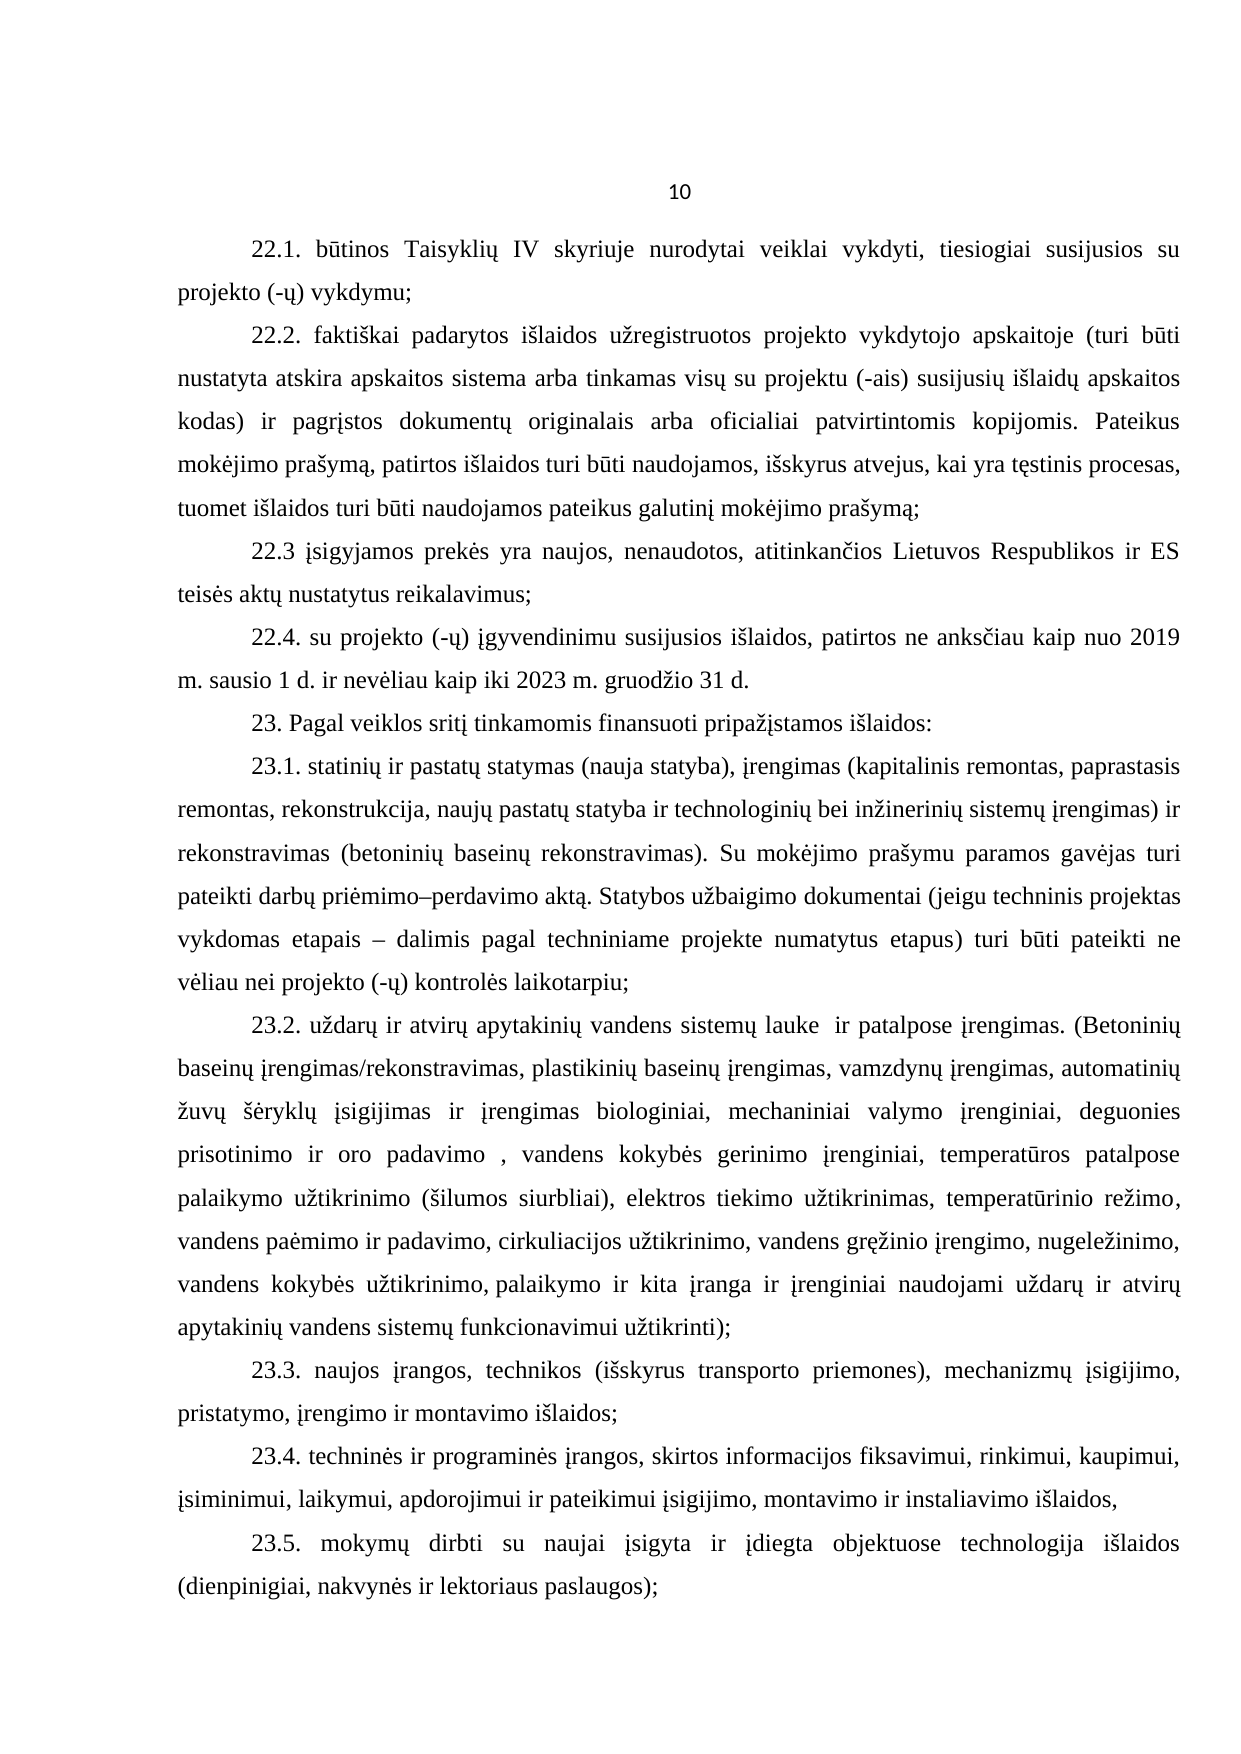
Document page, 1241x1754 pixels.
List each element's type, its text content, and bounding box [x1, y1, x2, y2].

text 23.4. techninės ir programinės įrangos, skirtos informacijos fiksavimui, rinkimui, kaupimui, įsiminimui, laikymui, apdorojimui ir pateikimui įsigijimo, montavimo ir instaliavimo išlaidos, [177, 1441, 1181, 1513]
text 22.3 įsigyjamos prekės yra naujos, nenaudotos, atitinkančios Lietuvos Respublikos ir ES teisės aktų nustatytus reikalavimus; [177, 536, 1181, 608]
text 22.2. faktiškai padarytos išlaidos užregistruotos projekto vykdytojo apskaitoje (turi būti nustatyta atskira apskaitos sistema arba tinkamas visų su projektu (-ais) susijusių išlaidų apskaitos kodas) ir pagrįstos dokumentų originalais arba oficialiai patvirtintomis kopijomis. Pateikus mokėjimo prašymą, patirtos išlaidos turi būti naudojamos, išskyrus atvejus, kai yra tęstinis procesas, tuomet išlaidos turi būti naudojamos pateikus galutinį mokėjimo prašymą; [177, 320, 1181, 521]
text 23. Pagal veiklos sritį tinkamomis finansuoti pripažįstamos išlaidos: [177, 708, 1181, 737]
text 23.5. mokymų dirbti su naujai įsigyta ir įdiegta objektuose technologija išlaidos (dienpinigiai, nakvynės ir lektoriaus paslaugos); [177, 1528, 1181, 1599]
text 22.4. su projekto (-ų) įgyvendinimu susijusios išlaidos, patirtos ne anksčiau kaip nuo 2019 m. sausio 1 d. ir nevėliau kaip iki 2023 m. gruodžio 31 d. [177, 622, 1181, 694]
text 23.2. uždarų ir atvirų apytakinių vandens sistemų lauke ir patalpose įrengimas. (Betoninių baseinų įrengimas/rekonstravimas, plastikinių baseinų įrengimas, vamzdynų įrengimas, automatinių žuvų šėryklų įsigijimas ir įrengimas biologiniai, mechaniniai valymo įrenginiai, deguonies prisotinimo ir oro padavimo , vandens kokybės gerinimo įrenginiai, temperatūros patalpose palaikymo užtikrinimo (šilumos siurbliai), elektros tiekimo užtikrinimas, temperatūrinio režimo, vandens paėmimo ir padavimo, cirkuliacijos užtikrinimo, vandens gręžinio įrengimo, nugeležinimo, vandens kokybės užtikrinimo, palaikymo ir kita įranga ir įrenginiai naudojami uždarų ir atvirų apytakinių vandens sistemų funkcionavimui užtikrinti); [177, 1010, 1181, 1341]
text 23.3. naujos įrangos, technikos (išskyrus transporto priemones), mechanizmų įsigijimo, pristatymo, įrengimo ir montavimo išlaidos; [177, 1355, 1181, 1427]
text 22.1. būtinos Taisyklių IV skyriuje nurodytai veiklai vykdyti, tiesiogiai susijusios su projekto (-ų) vykdymu; [177, 234, 1181, 306]
text 23.1. statinių ir pastatų statymas (nauja statyba), įrengimas (kapitalinis remontas, paprastasis remontas, rekonstrukcija, naujų pastatų statyba ir technologinių bei inžinerinių sistemų įrengimas) ir rekonstravimas (betoninių baseinų rekonstravimas). Su mokėjimo prašymu paramos gavėjas turi pateikti darbų priėmimo–perdavimo aktą. Statybos užbaigimo dokumentai (jeigu techninis projektas vykdomas etapais – dalimis pagal techniniame projekte numatytus etapus) turi būti pateikti ne vėliau nei projekto (-ų) kontrolės laikotarpiu; [177, 751, 1181, 996]
